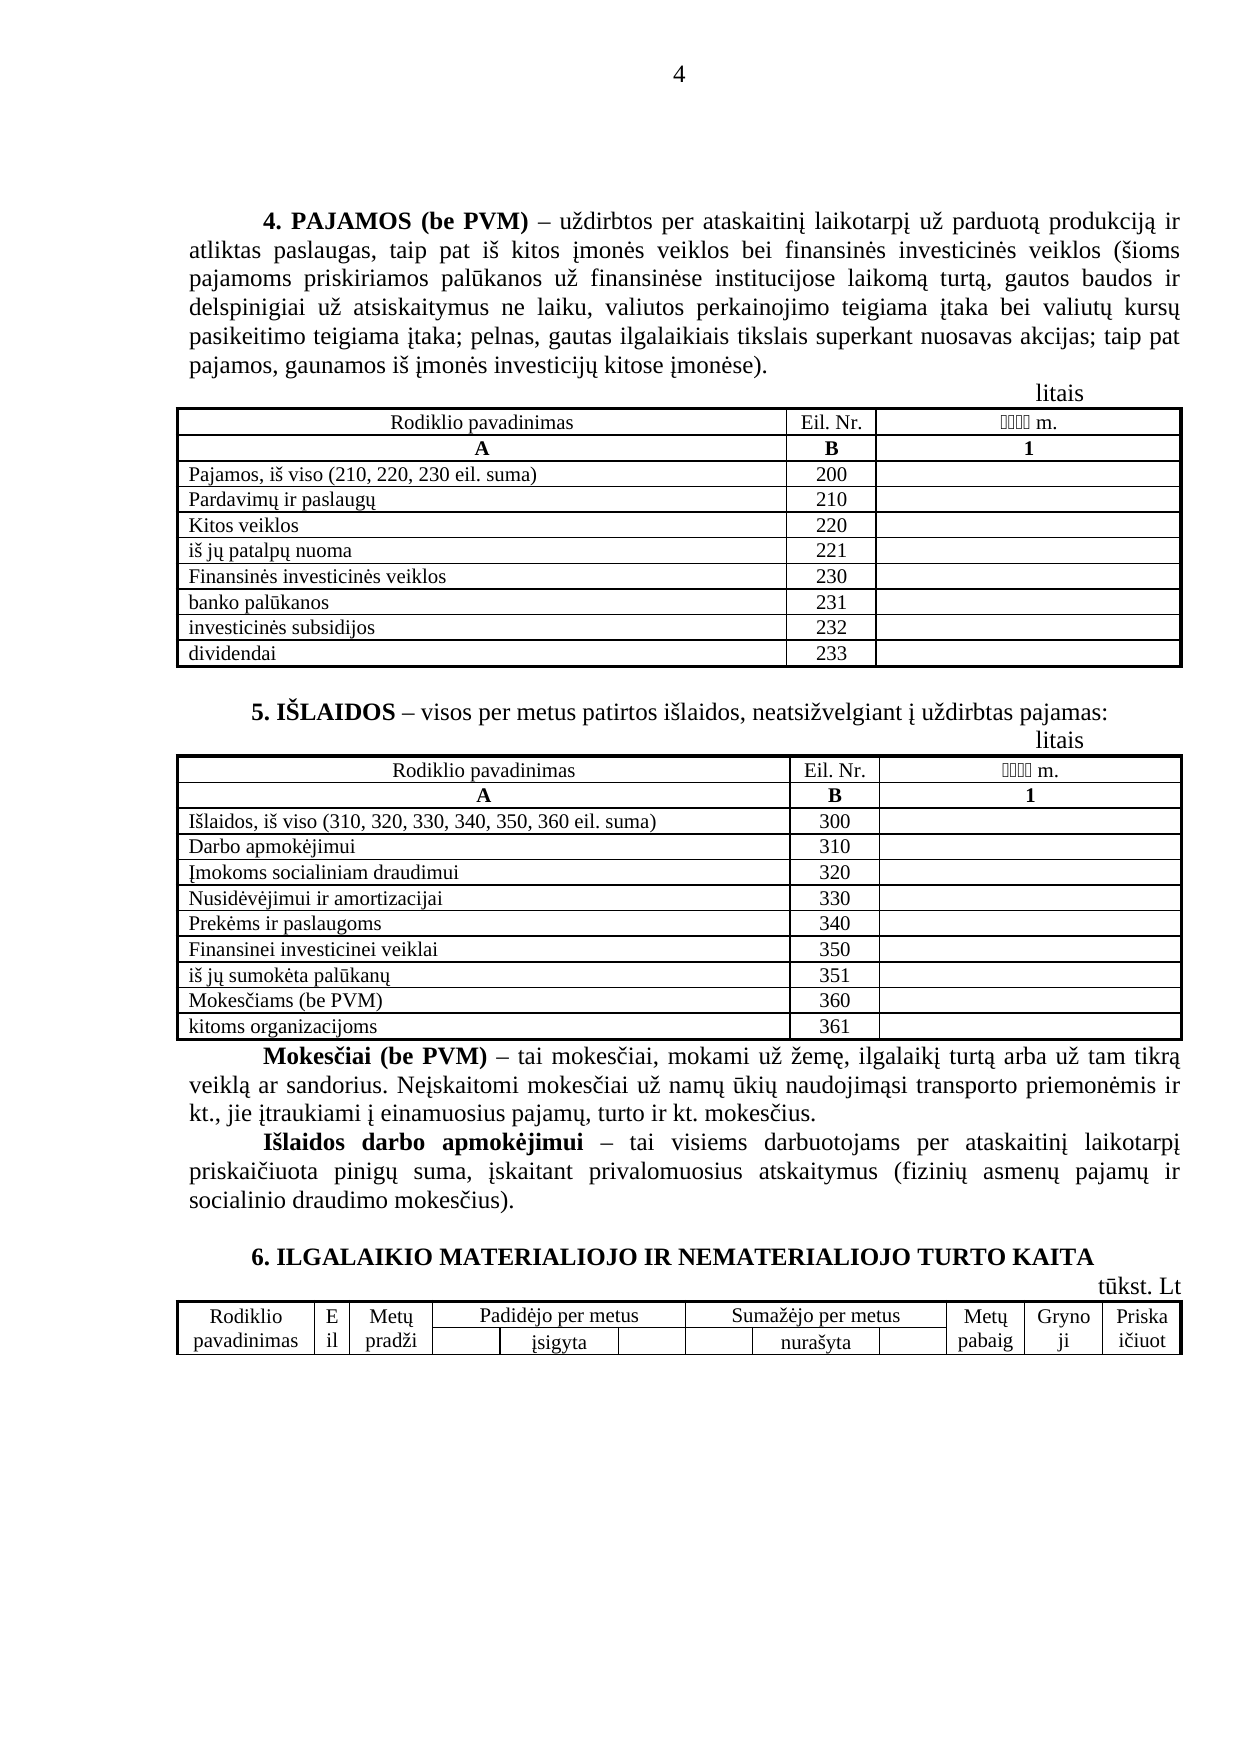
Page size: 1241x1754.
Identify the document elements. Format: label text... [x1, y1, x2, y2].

table_cell 330 [791, 886, 879, 910]
table_header Eil. Nr. [791, 758, 879, 782]
table_cell [877, 513, 1179, 537]
table_cell 233 [787, 641, 875, 665]
table_cell [877, 590, 1179, 614]
table_cell [619, 1328, 685, 1354]
table_cell A [179, 436, 786, 460]
table_cell įsigyta [501, 1328, 618, 1354]
table_cell 230 [787, 564, 875, 588]
table_cell 232 [787, 615, 875, 639]
table_cell Įmokoms socialiniam draudimui [179, 860, 789, 884]
table_cell 221 [787, 538, 875, 562]
table_header Eil. Nr. [787, 410, 875, 434]
table_cell 350 [791, 937, 879, 961]
table_cell 231 [787, 590, 875, 614]
table_header Eil [315, 1303, 349, 1354]
table_cell [880, 809, 1180, 833]
table_cell nurašyta [753, 1328, 879, 1354]
table_header Padidėjo per metus [433, 1303, 685, 1327]
table_cell 361 [791, 1014, 879, 1038]
table_cell [880, 937, 1180, 961]
table_cell Išlaidos, iš viso (310, 320, 330, 340, 350, 360 eil. suma) [179, 809, 789, 833]
table_cell B [787, 436, 875, 460]
table_cell 351 [791, 963, 879, 987]
text 6. Ilgalaikio materialiojo ir nematerialiojo turto kaita [177, 1242, 1181, 1271]
table_cell iš jų patalpų nuoma [179, 538, 786, 562]
table_cell investicinės subsidijos [179, 615, 786, 639]
table_cell [433, 1328, 499, 1354]
text litais [177, 378, 1084, 407]
table_cell [880, 835, 1180, 858]
table_cell [877, 615, 1179, 639]
table_header  m. [877, 410, 1179, 434]
table_cell 320 [791, 860, 879, 884]
table_cell [877, 487, 1179, 511]
text tūkst. Lt [88, 1271, 1181, 1300]
table_cell [880, 1328, 946, 1354]
table_cell 210 [787, 487, 875, 511]
table_cell Nusidėvėjimui ir amortizacijai [179, 886, 789, 910]
table_cell kitoms organizacijoms [179, 1014, 789, 1038]
table_cell [877, 564, 1179, 588]
table_cell Pardavimų ir paslaugų [179, 487, 786, 511]
table_cell 340 [791, 911, 879, 935]
table_cell [880, 911, 1180, 935]
table_cell [880, 860, 1180, 884]
table_header Priskaičiuot [1103, 1303, 1179, 1354]
table_cell [880, 988, 1180, 1012]
table_cell Kitos veiklos [179, 513, 786, 537]
table_cell Finansinei investicinei veiklai [179, 937, 789, 961]
text Išlaidos darbo apmokėjimui – tai visiems darbuotojams per ataskaitinį laikotarpį priskaičiuota pinigų suma, įskaitant privalomuosius atskaitymus (fizinių asmenų pajamų ir socialinio draudimo mokesčius). [189, 1127, 1181, 1213]
table_cell 360 [791, 988, 879, 1012]
table_cell [877, 641, 1179, 665]
table_header Grynoji vertė metų pabaigoje (įsigijimo vertė po perkainojimo atėmus nusidėvėjimą (amortizaciją) [1025, 1303, 1102, 1354]
table_cell Darbo apmokėjimui [179, 835, 789, 858]
table_cell A [179, 783, 789, 807]
table_header  m. [880, 758, 1180, 782]
table_cell [880, 1014, 1180, 1038]
table_cell [880, 963, 1180, 987]
text 4. Pajamos (be PVM) – uždirbtos per ataskaitinį laikotarpį už parduotą produkciją ir atliktas paslaugas, taip pat iš kitos įmonės veiklos bei finansinės investicinės veiklos (šioms pajamoms priskiriamos palūkanos už finansinėse institucijose laikomą turtą, gautos baudos ir delspinigiai už atsiskaitymus ne laiku, valiutos perkainojimo teigiama įtaka bei valiutų kursų pasikeitimo teigiama įtaka; pelnas, gautas ilgalaikiais tikslais superkant nuosavas akcijas; taip pat pajamos, gaunamos iš įmonės investicijų kitose įmonėse). [189, 206, 1181, 378]
table_cell iš jų sumokėta palūkanų [179, 963, 789, 987]
table_cell Mokesčiams (be PVM) [179, 988, 789, 1012]
table_cell 310 [791, 835, 879, 858]
text Mokesčiai (be PVM) – tai mokesčiai, mokami už žemę, ilgalaikį turtą arba už tam tikrą veiklą ar sandorius. Neįskaitomi mokesčiai už namų ūkių naudojimąsi transporto priemonėmis ir kt., jie įtraukiami į einamuosius pajamų, turto ir kt. mokesčius. [189, 1041, 1181, 1127]
text litais [177, 726, 1084, 754]
text 5. Išlaidos – visos per metus patirtos išlaidos, neatsižvelgiant į uždirbtas pajamas: [177, 697, 1181, 726]
table_cell 1 [880, 783, 1180, 807]
table_header Sumažėjo per metus [686, 1303, 946, 1327]
table_cell [877, 462, 1179, 486]
table_cell 200 [787, 462, 875, 486]
table_cell [880, 886, 1180, 910]
table_cell B [791, 783, 879, 807]
table_cell banko palūkanos [179, 590, 786, 614]
table_cell Prekėms ir paslaugoms [179, 911, 789, 935]
table_cell dividendai [179, 641, 786, 665]
table_header Rodiklio pavadinimas [179, 410, 786, 434]
table_header Metų pabaigoje (įsigijimo vertė po perkainojimo) (1, 2 skl. suma minus 6 skl.) [947, 1303, 1024, 1354]
table_cell Pajamos, iš viso (210, 220, 230 eil. suma) [179, 462, 786, 486]
table_cell 1 [877, 436, 1179, 460]
table_cell Finansinės investicinės veiklos [179, 564, 786, 588]
table_header Rodiklio pavadinimas [179, 1303, 314, 1354]
table_header Rodiklio pavadinimas [179, 758, 789, 782]
table_cell 300 [791, 809, 879, 833]
table_cell [686, 1328, 752, 1354]
table_cell [877, 538, 1179, 562]
table_header Metų pradžioje (įsigijimo vertė po ankstesnių laikotarpių perkainojimo arba indeksavimo) [350, 1303, 432, 1354]
table_cell 220 [787, 513, 875, 537]
